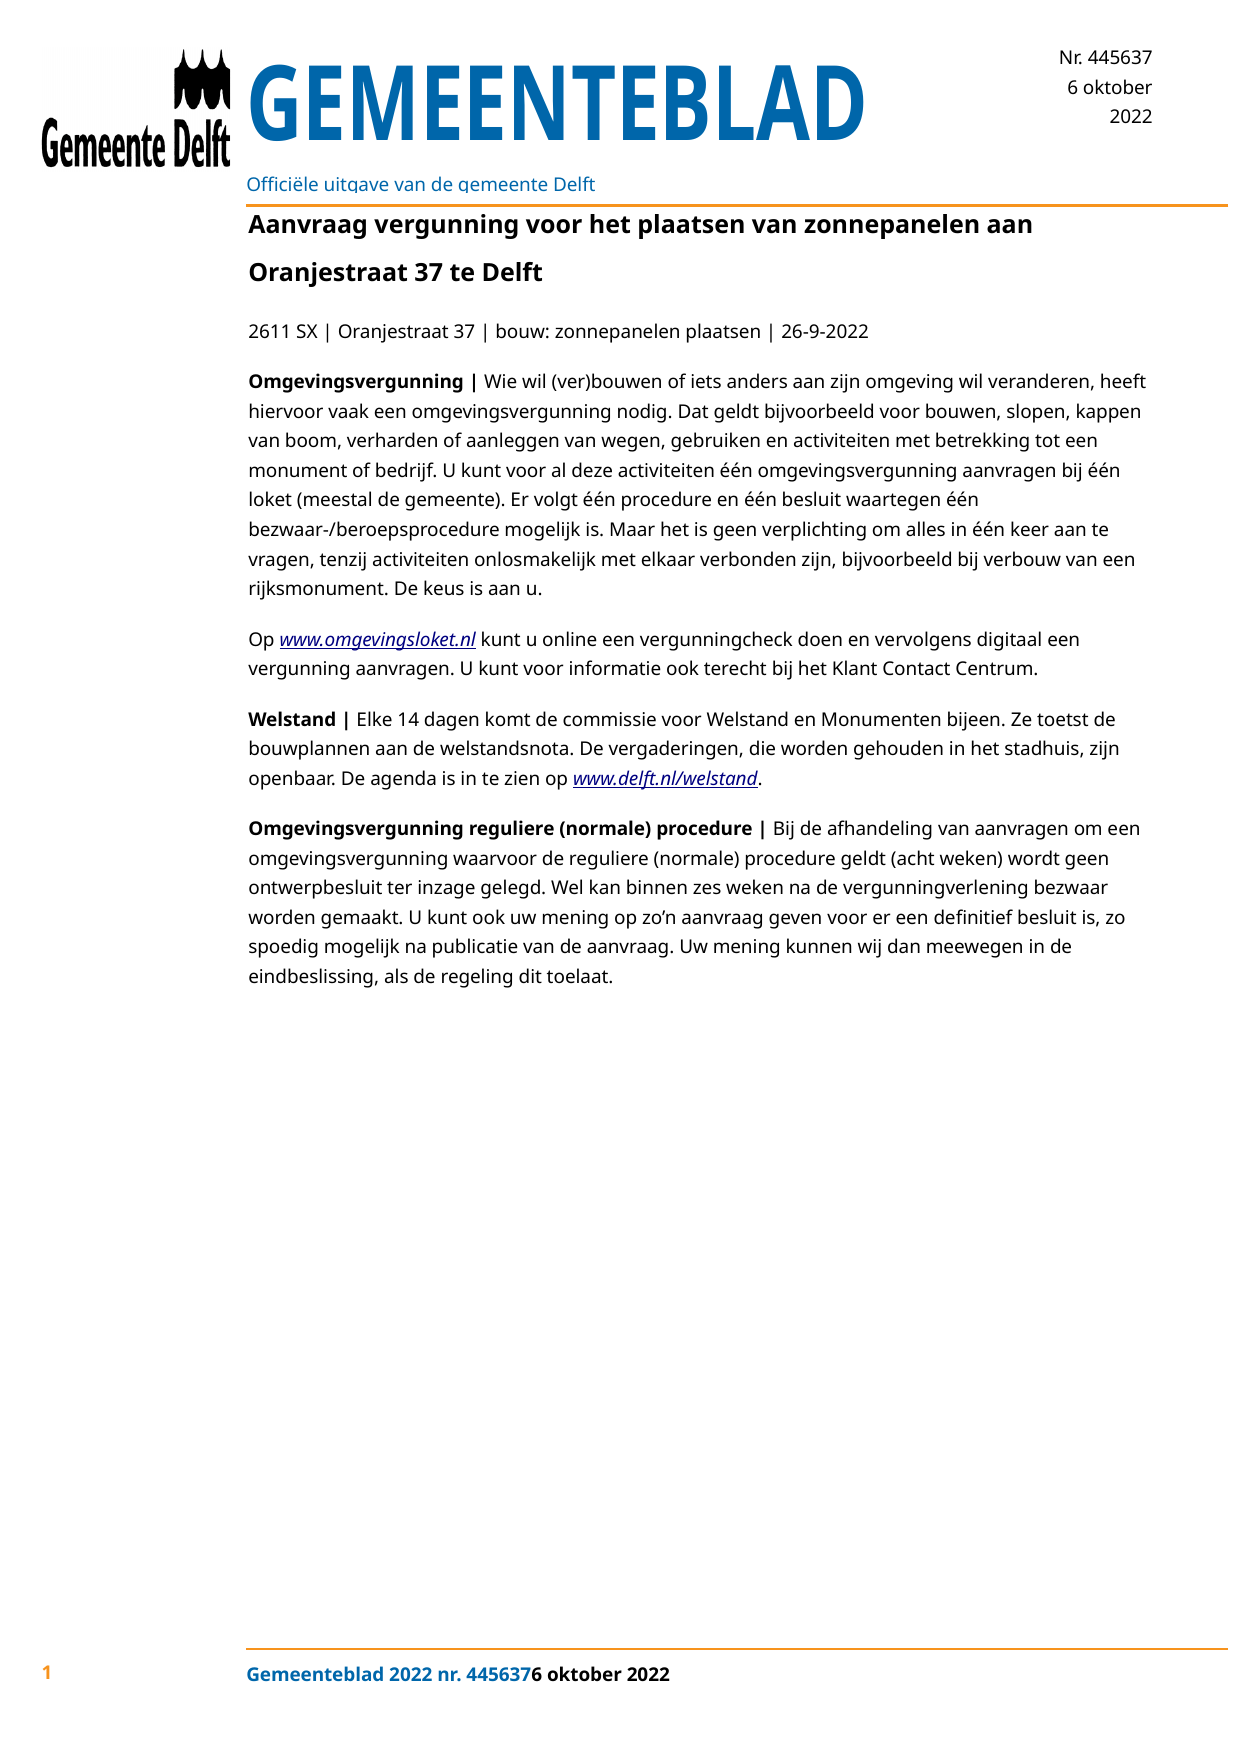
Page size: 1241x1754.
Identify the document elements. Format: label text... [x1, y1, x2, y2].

text 2611 SX | Oranjestraat 37 | bouw: zonnepanelen plaatsen | 26-9-2022 [248, 318, 1152, 344]
text Omgevingsvergunning | Wie wil (ver)bouwen of iets anders aan zijn omgeving wil veranderen, heeft hiervoor vaak een omgevingsvergunning nodig. Dat geldt bijvoorbeeld voor bouwen, slopen, kappen van boom, verharden of aanleggen van wegen, gebruiken en activiteiten met betrekking tot een monument of bedrijf. U kunt voor al deze activiteiten één omgevingsvergunning aanvragen bij één loket (meestal de gemeente). Er volgt één procedure en één besluit waartegen één bezwaar-/beroepsprocedure mogelijk is. Maar het is geen verplichting om alles in één keer aan te vragen, tenzij activiteiten onlosmakelijk met elkaar verbonden zijn, bijvoorbeeld bij verbouw van een rijksmonument. De keus is aan u. [248, 368, 1152, 601]
text Omgevingsvergunning reguliere (normale) procedure | Bij de afhandeling van aanvragen om een omgevingsvergunning waarvoor de reguliere (normale) procedure geldt (acht weken) wordt geen ontwerpbesluit ter inzage gelegd. Wel kan binnen zes weken na de vergunningverlening bezwaar worden gemaakt. U kunt ook uw mening op zo’n aanvraag geven voor er een definitief besluit is, zo spoedig mogelijk na publicatie van de aanvraag. Uw mening kunnen wij dan meewegen in de eindbeslissing, als de regeling dit toelaat. [248, 815, 1152, 989]
text Op www.omgevingsloket.nl kunt u online een vergunningcheck doen en vervolgens digitaal een vergunning aanvragen. U kunt voor informatie ook terecht bij het Klant Contact Centrum. [248, 626, 1152, 681]
picture [41, 47, 231, 172]
text Aanvraag vergunning voor het plaatsen van zonnepanelen aan Oranjestraat 37 te Delft [248, 207, 1152, 288]
text Welstand | Elke 14 dagen komt de commissie voor Welstand en Monumenten bijeen. Ze toetst de bouwplannen aan de welstandsnota. De vergaderingen, die worden gehouden in het stadhuis, zijn openbaar. De agenda is in te zien op www.delft.nl/welstand. [248, 706, 1152, 791]
